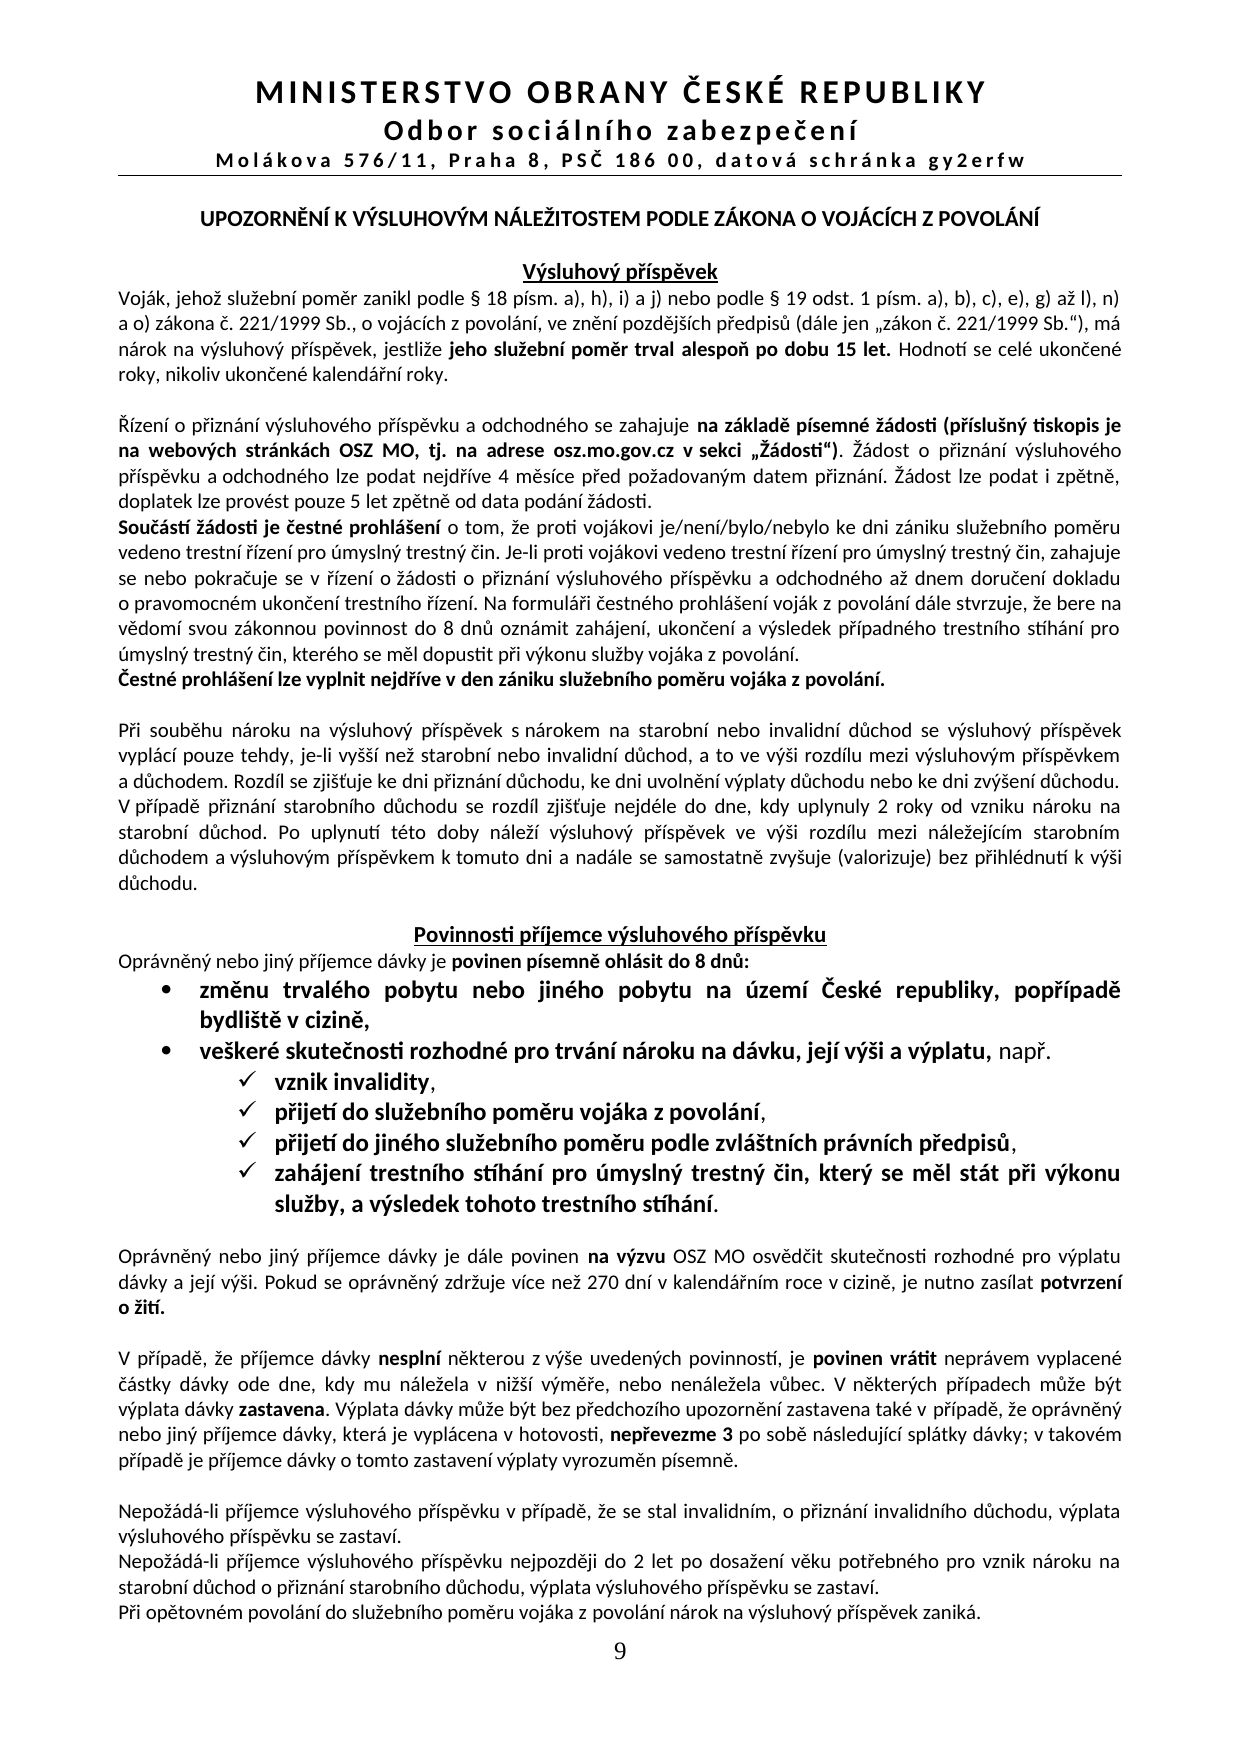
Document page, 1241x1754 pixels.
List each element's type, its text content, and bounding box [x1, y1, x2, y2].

text Při opětovném povolání do služebního poměru vojáka z povolání nárok na výsluhový příspěvek zaniká. [118, 1599, 1122, 1625]
text Součástí žádosti je čestné prohlášení o tom, že proti vojákovi je/není/bylo/nebylo ke dni zániku služebního poměru vedeno trestní řízení pro úmyslný trestný čin. Je-li proti vojákovi vedeno trestní řízení pro úmyslný trestný čin, zahajuje se nebo pokračuje se v řízení o žádosti o přiznání výsluhového příspěvku a odchodného až dnem doručení dokladu o pravomocném ukončení trestního řízení. Na formuláři čestného prohlášení voják z povolání dále stvrzuje, že bere na vědomí svou zákonnou povinnost do 8 dnů oznámit zahájení, ukončení a výsledek případného trestního stíhání pro úmyslný trestný čin, kterého se měl dopustit při výkonu služby vojáka z povolání. [118, 514, 1122, 666]
text Řízení o přiznání výsluhového příspěvku a odchodného se zahajuje na základě písemné žádosti (příslušný tiskopis je na webových stránkách OSZ MO, tj. na adrese osz.mo.gov.cz v sekci „Žádosti“). Žádost o přiznání výsluhového příspěvku a odchodného lze podat nejdříve 4 měsíce před požadovaným datem přiznání. Žádost lze podat i zpětně, doplatek lze provést pouze 5 let zpětně od data podání žádosti. [118, 412, 1122, 514]
text Oprávněný nebo jiný příjemce dávky je povinen písemně ohlásit do 8 dnů: [118, 949, 1122, 974]
list zahájení trestního stíhání pro úmyslný trestný čin, který se měl stát při výkonu služby, a výsledek tohoto trestního stíhání. [237, 1157, 1122, 1218]
list veškeré skutečnosti rozhodné pro trvání nároku na dávku, její výši a výplatu, např. [162, 1035, 1122, 1066]
text Nepožádá-li příjemce výsluhového příspěvku nejpozději do 2 let po dosažení věku potřebného pro vznik nároku na starobní důchod o přiznání starobního důchodu, výplata výsluhového příspěvku se zastaví. [118, 1549, 1122, 1599]
text Výsluhový příspěvek [118, 257, 1122, 285]
list přijetí do jiného služebního poměru podle zvláštních právních předpisů, [237, 1127, 1122, 1157]
list změnu trvalého pobytu nebo jiného pobytu na území České republiky, popřípadě bydliště v cizině, [162, 974, 1122, 1035]
text Nepožádá-li příjemce výsluhového příspěvku v případě, že se stal invalidním, o přiznání invalidního důchodu, výplata výsluhového příspěvku se zastaví. [118, 1498, 1122, 1549]
text Při souběhu nároku na výsluhový příspěvek s nárokem na starobní nebo invalidní důchod se výsluhový příspěvek vyplácí pouze tehdy, je-li vyšší než starobní nebo invalidní důchod, a to ve výši rozdílu mezi výsluhovým příspěvkem a důchodem. Rozdíl se zjišťuje ke dni přiznání důchodu, ke dni uvolnění výplaty důchodu nebo ke dni zvýšení důchodu. V případě přiznání starobního důchodu se rozdíl zjišťuje nejdéle do dne, kdy uplynuly 2 roky od vzniku nároku na starobní důchod. Po uplynutí této doby náleží výsluhový příspěvek ve výši rozdílu mezi náležejícím starobním důchodem a výsluhovým příspěvkem k tomuto dni a nadále se samostatně zvyšuje (valorizuje) bez přihlédnutí k výši důchodu. [118, 717, 1122, 895]
list vznik invalidity, [237, 1066, 1122, 1096]
text Povinnosti příjemce výsluhového příspěvku [118, 921, 1122, 949]
text V případě, že příjemce dávky nesplní některou z výše uvedených povinností, je povinen vrátit neprávem vyplacené částky dávky ode dne, kdy mu náležela v nižší výměře, nebo nenáležela vůbec. V některých případech může být výplata dávky zastavena. Výplata dávky může být bez předchozího upozornění zastavena také v případě, že oprávněný nebo jiný příjemce dávky, která je vyplácena v hotovosti, nepřevezme 3 po sobě následující splátky dávky; v takovém případě je příjemce dávky o tomto zastavení výplaty vyrozuměn písemně. [118, 1345, 1122, 1472]
text UPOZORNĚNÍ K VÝSLUHOVÝM NÁLEŽITOSTEM PODLE ZÁKONA O VOJÁCÍCH Z POVOLÁNÍ [118, 204, 1122, 232]
text Oprávněný nebo jiný příjemce dávky je dále povinen na výzvu OSZ MO osvědčit skutečnosti rozhodné pro výplatu dávky a její výši. Pokud se oprávněný zdržuje více než 270 dní v kalendářním roce v cizině, je nutno zasílat potvrzení o žití. [118, 1244, 1122, 1320]
text Čestné prohlášení lze vyplnit nejdříve v den zániku služebního poměru vojáka z povolání. [118, 666, 1122, 692]
text Voják, jehož služební poměr zanikl podle § 18 písm. a), h), i) a j) nebo podle § 19 odst. 1 písm. a), b), c), e), g) až l), n) a o) zákona č. 221/1999 Sb., o vojácích z povolání, ve znění pozdějších předpisů (dále jen „zákon č. 221/1999 Sb.“), má nárok na výsluhový příspěvek, jestliže jeho služební poměr trval alespoň po dobu 15 let. Hodnotí se celé ukončené roky, nikoliv ukončené kalendářní roky. [118, 285, 1122, 387]
list přijetí do služebního poměru vojáka z povolání, [237, 1096, 1122, 1127]
